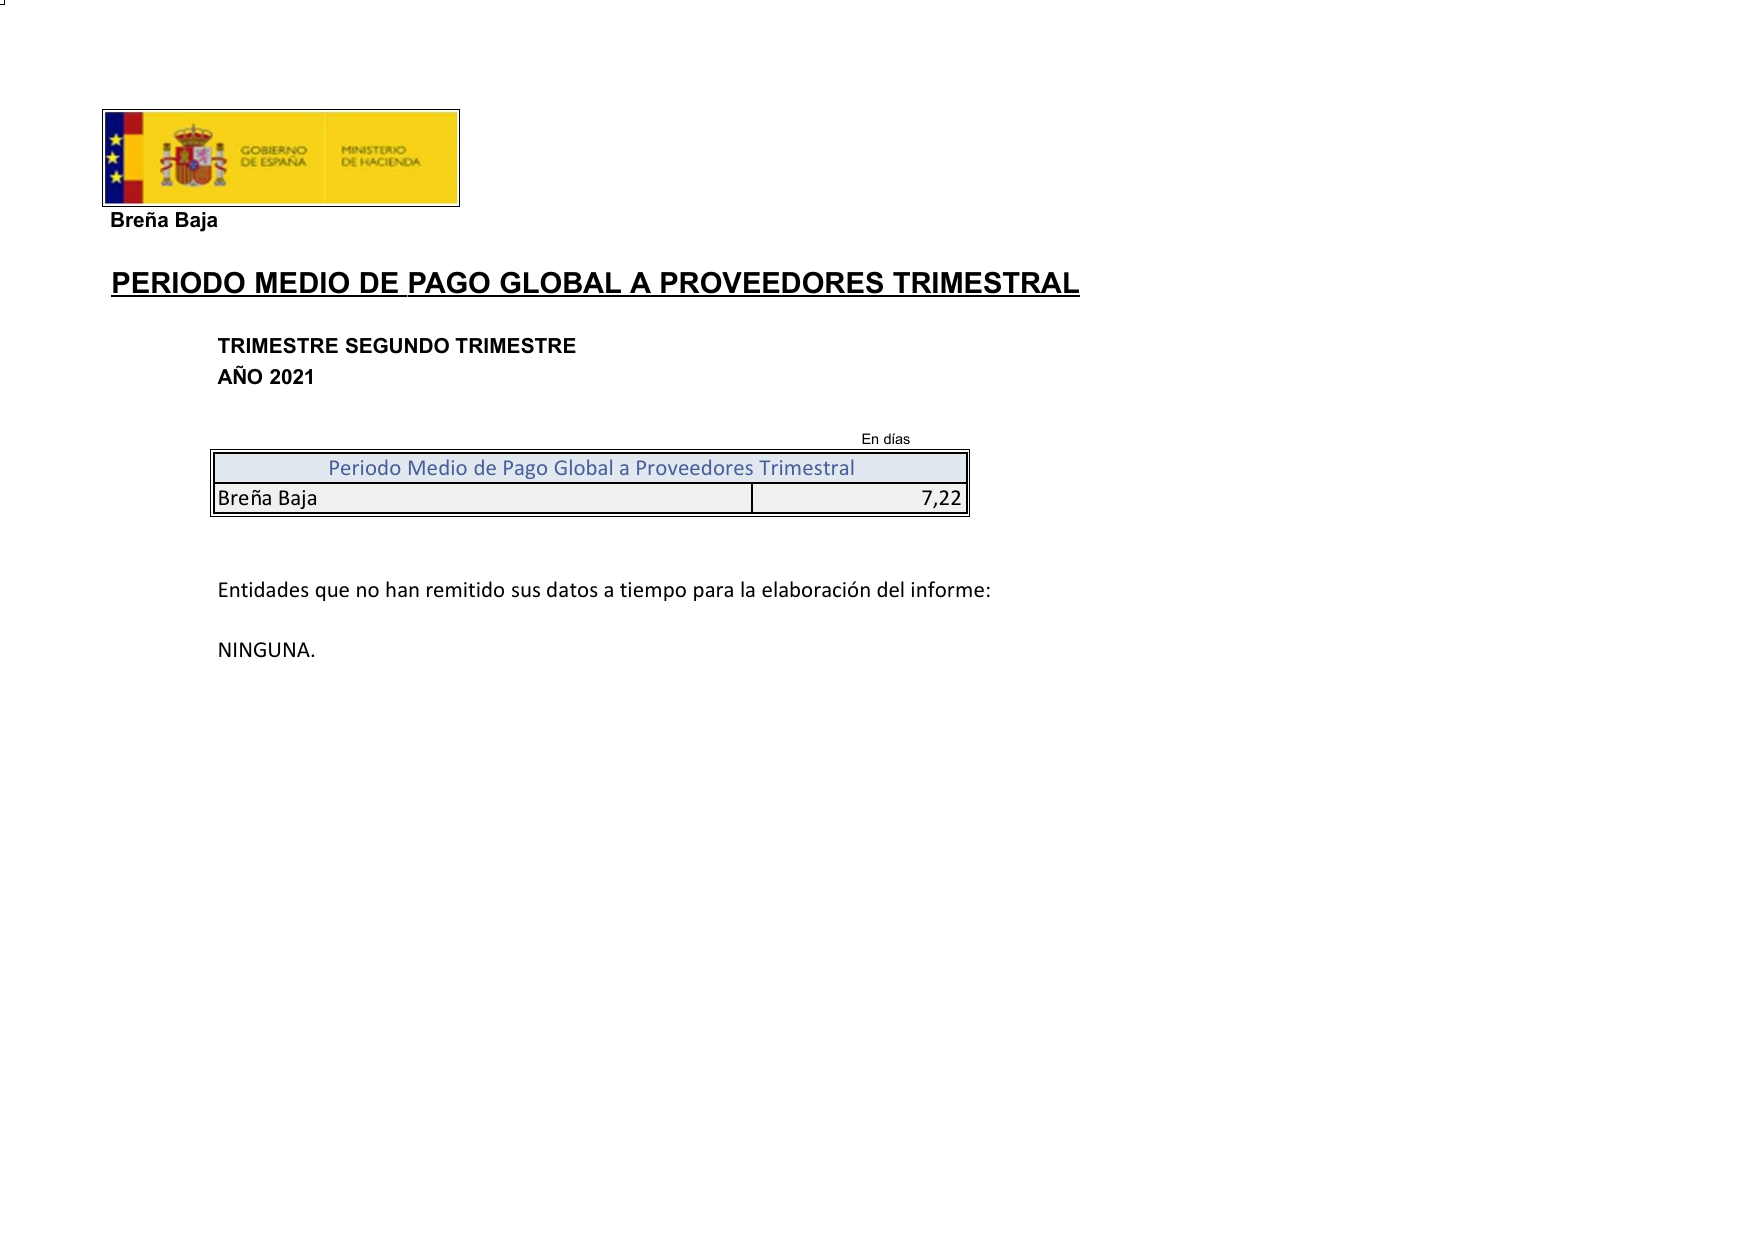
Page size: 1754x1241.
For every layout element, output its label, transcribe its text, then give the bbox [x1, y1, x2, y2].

text Entidades que no han remitido sus datos a tiempo para la elaboración del informe: [217, 579, 1016, 602]
text NINGUNA. [217, 639, 1016, 662]
text 7,22 [921, 487, 987, 511]
text Breña Baja [110, 208, 243, 232]
text Periodo Medio de Pago Global a Proveedores Trimestral [328, 457, 878, 480]
picture [211, 450, 969, 516]
text Breña Baja [217, 487, 343, 511]
text AÑO 2021 [217, 366, 601, 389]
text PERIODO MEDIO DE PAGO GLOBAL A PROVEEDORES TRIMESTRAL [111, 267, 1106, 300]
text TRIMESTRE SEGUNDO TRIMESTRE [217, 335, 601, 359]
text En días [861, 432, 932, 448]
picture [103, 110, 459, 206]
